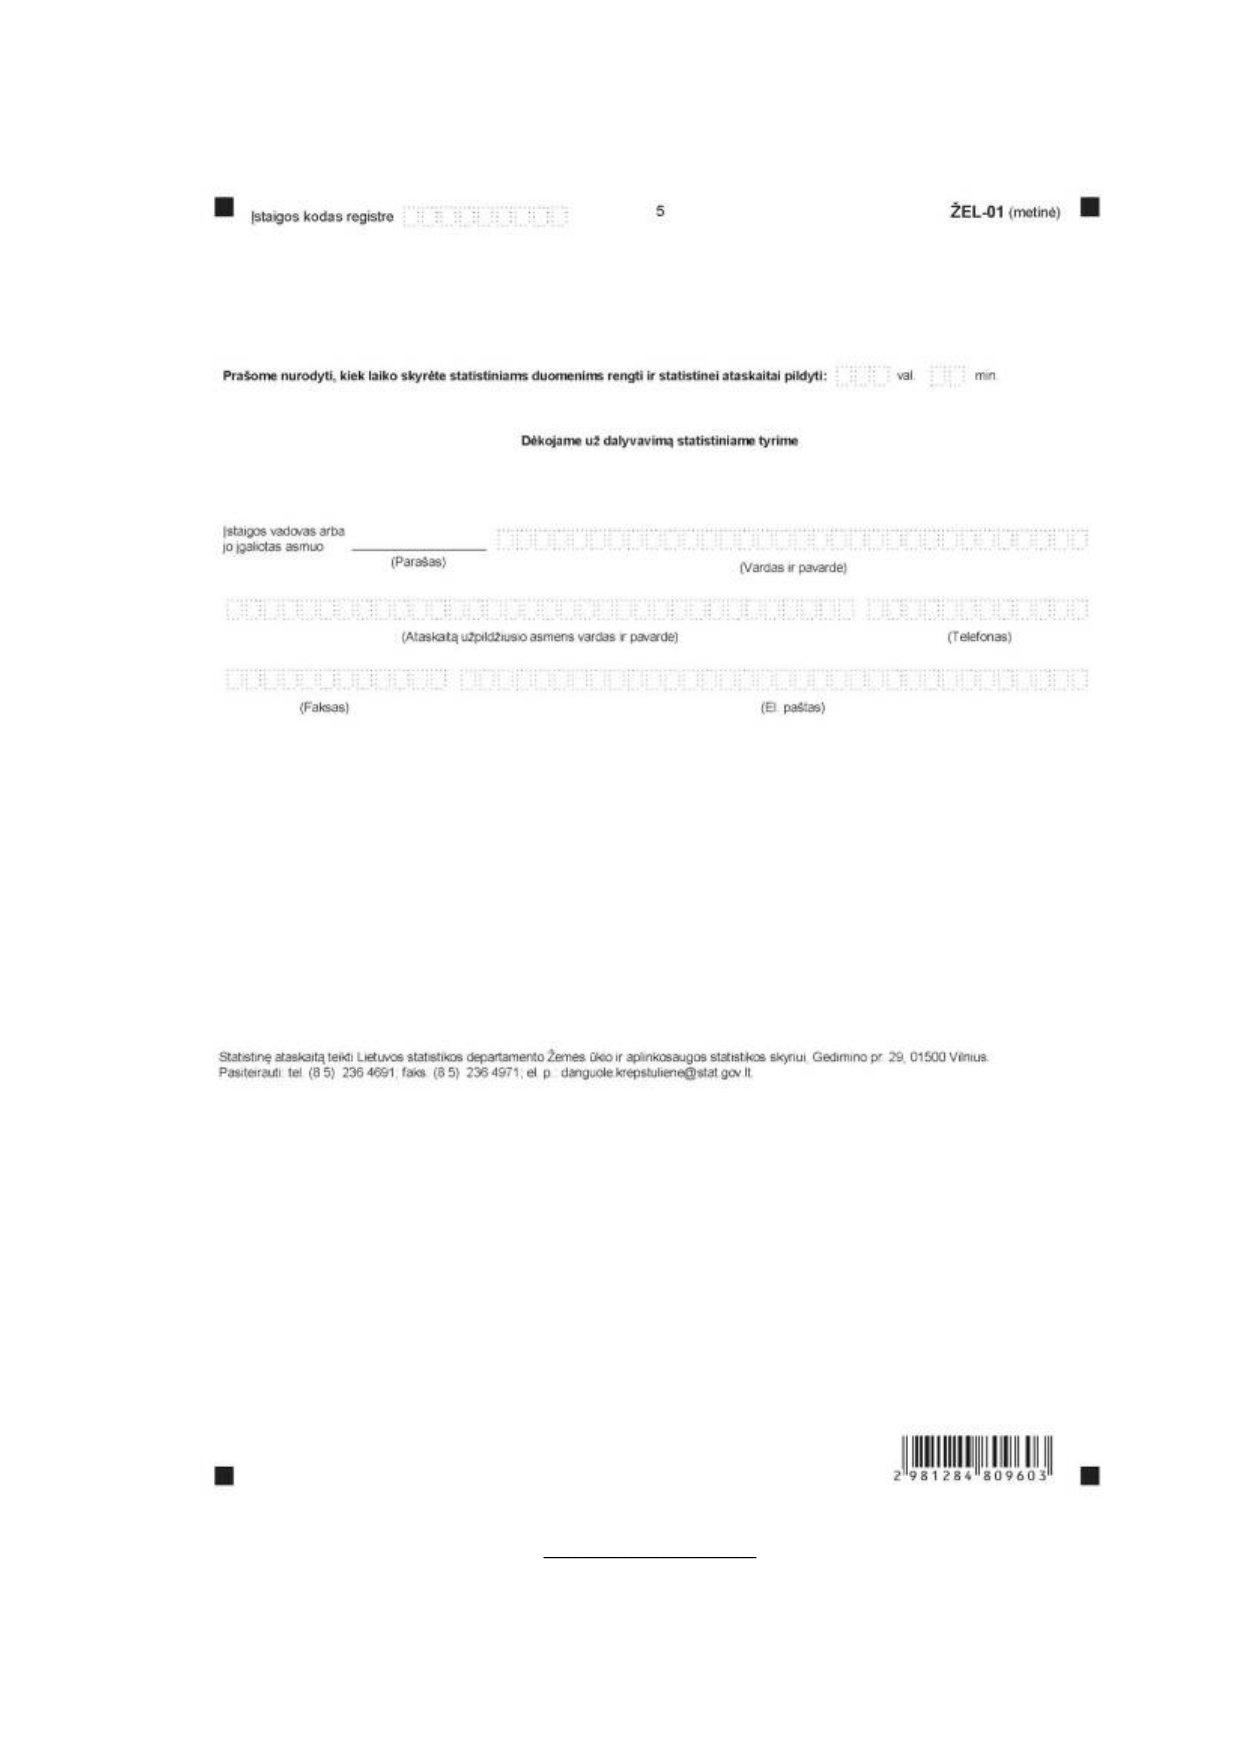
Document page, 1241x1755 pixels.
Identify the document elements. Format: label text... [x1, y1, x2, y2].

text _________________ [177, 1532, 1122, 1560]
